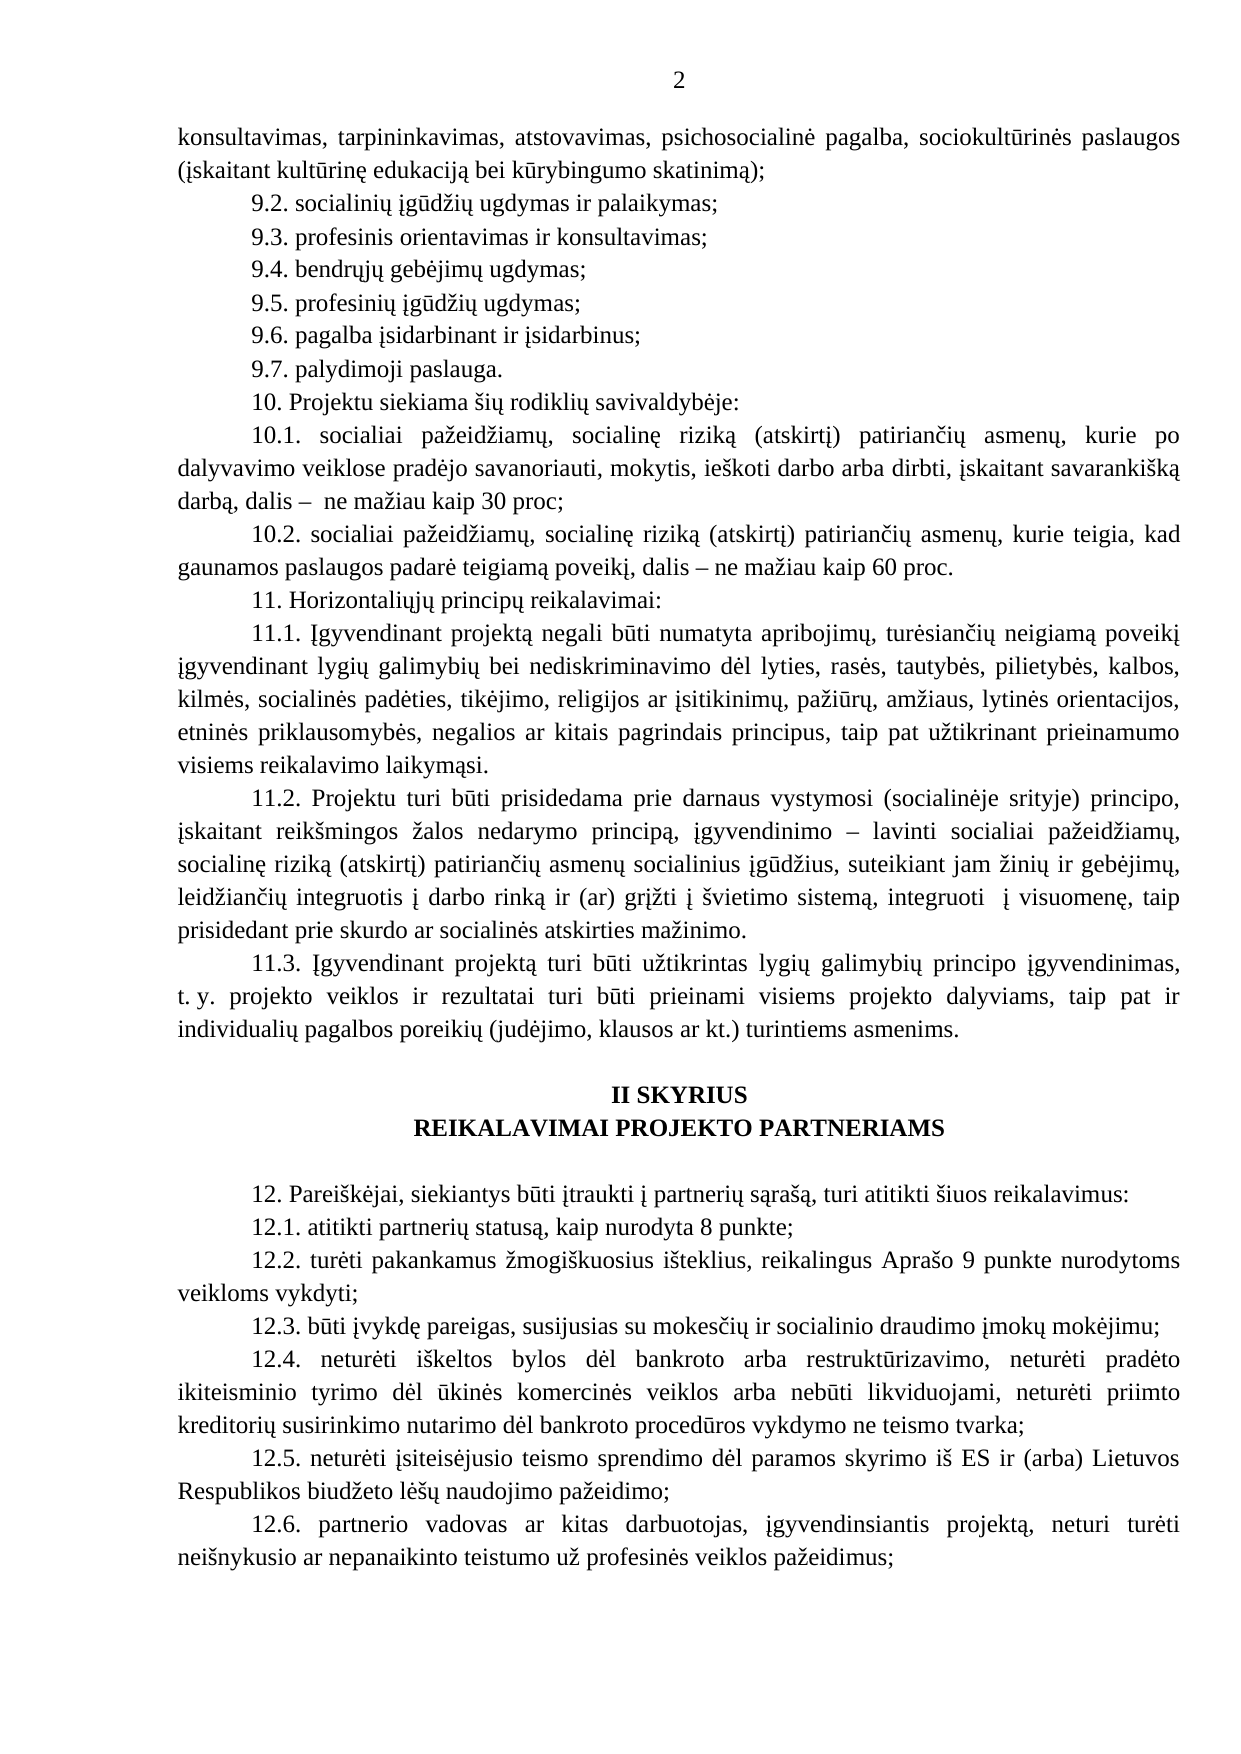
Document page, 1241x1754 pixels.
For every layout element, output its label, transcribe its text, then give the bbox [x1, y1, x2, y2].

text 12.2. turėti pakankamus žmogiškuosius išteklius, reikalingus Aprašo 9 punkte nurodytoms veikloms vykdyti; [177, 1245, 1181, 1307]
text 12.5. neturėti įsiteisėjusio teismo sprendimo dėl paramos skyrimo iš ES ir (arba) Lietuvos Respublikos biudžeto lėšų naudojimo pažeidimo; [177, 1443, 1181, 1505]
text REIKALAVIMAI PROJEKTO PARTNERIAMS [177, 1113, 1181, 1142]
text 12.1. atitikti partnerių statusą, kaip nurodyta 8 punkte; [177, 1212, 1181, 1241]
text 9.6. pagalba įsidarbinant ir įsidarbinus; [177, 321, 1181, 349]
text 12.4. neturėti iškeltos bylos dėl bankroto arba restruktūrizavimo, neturėti pradėto ikiteisminio tyrimo dėl ūkinės komercinės veiklos arba nebūti likviduojami, neturėti priimto kreditorių susirinkimo nutarimo dėl bankroto procedūros vykdymo ne teismo tvarka; [177, 1344, 1181, 1439]
text 10. Projektu siekiama šių rodiklių savivaldybėje: [177, 387, 1181, 415]
text 9.5. profesinių įgūdžių ugdymas; [177, 288, 1181, 316]
text 11.2. Projektu turi būti prisidedama prie darnaus vystymosi (socialinėje srityje) principo, įskaitant reikšmingos žalos nedarymo principą, įgyvendinimo – lavinti socialiai pažeidžiamų, socialinę riziką (atskirtį) patiriančių asmenų socialinius įgūdžius, suteikiant jam žinių ir gebėjimų, leidžiančių integruotis į darbo rinką ir (ar) grįžti į švietimo sistemą, integruoti į visuomenę, taip prisidedant prie skurdo ar socialinės atskirties mažinimo. [177, 783, 1181, 944]
text 12.3. būti įvykdę pareigas, susijusias su mokesčių ir socialinio draudimo įmokų mokėjimu; [177, 1311, 1181, 1340]
text 12.6. partnerio vadovas ar kitas darbuotojas, įgyvendinsiantis projektą, neturi turėti neišnykusio ar nepanaikinto teistumo už profesinės veiklos pažeidimus; [177, 1509, 1181, 1571]
text 10.1. socialiai pažeidžiamų, socialinę riziką (atskirtį) patiriančių asmenų, kurie po dalyvavimo veiklose pradėjo savanoriauti, mokytis, ieškoti darbo arba dirbti, įskaitant savarankišką darbą, dalis – ne mažiau kaip 30 proc; [177, 420, 1181, 514]
text 11.3. Įgyvendinant projektą turi būti užtikrintas lygių galimybių principo įgyvendinimas, t. y. projekto veiklos ir rezultatai turi būti prieinami visiems projekto dalyviams, taip pat ir individualių pagalbos poreikių (judėjimo, klausos ar kt.) turintiems asmenims. [177, 948, 1181, 1043]
text konsultavimas, tarpininkavimas, atstovavimas, psichosocialinė pagalba, sociokultūrinės paslaugos (įskaitant kultūrinę edukaciją bei kūrybingumo skatinimą); [177, 122, 1181, 184]
text 9.4. bendrųjų gebėjimų ugdymas; [177, 254, 1181, 283]
text 9.2. socialinių įgūdžių ugdymas ir palaikymas; [177, 188, 1181, 217]
text 10.2. socialiai pažeidžiamų, socialinę riziką (atskirtį) patiriančių asmenų, kurie teigia, kad gaunamos paslaugos padarė teigiamą poveikį, dalis – ne mažiau kaip 60 proc. [177, 519, 1181, 581]
text 9.3. profesinis orientavimas ir konsultavimas; [177, 222, 1181, 250]
text 12. Pareiškėjai, siekiantys būti įtraukti į partnerių sąrašą, turi atitikti šiuos reikalavimus: [177, 1179, 1181, 1208]
text II SKYRIUS [177, 1080, 1181, 1109]
text 11.1. Įgyvendinant projektą negali būti numatyta apribojimų, turėsiančių neigiamą poveikį įgyvendinant lygių galimybių bei nediskriminavimo dėl lyties, rasės, tautybės, pilietybės, kalbos, kilmės, socialinės padėties, tikėjimo, religijos ar įsitikinimų, pažiūrų, amžiaus, lytinės orientacijos, etninės priklausomybės, negalios ar kitais pagrindais principus, taip pat užtikrinant prieinamumo visiems reikalavimo laikymąsi. [177, 618, 1181, 779]
text 9.7. palydimoji paslauga. [177, 354, 1181, 382]
text 11. Horizontaliųjų principų reikalavimai: [177, 585, 1181, 613]
